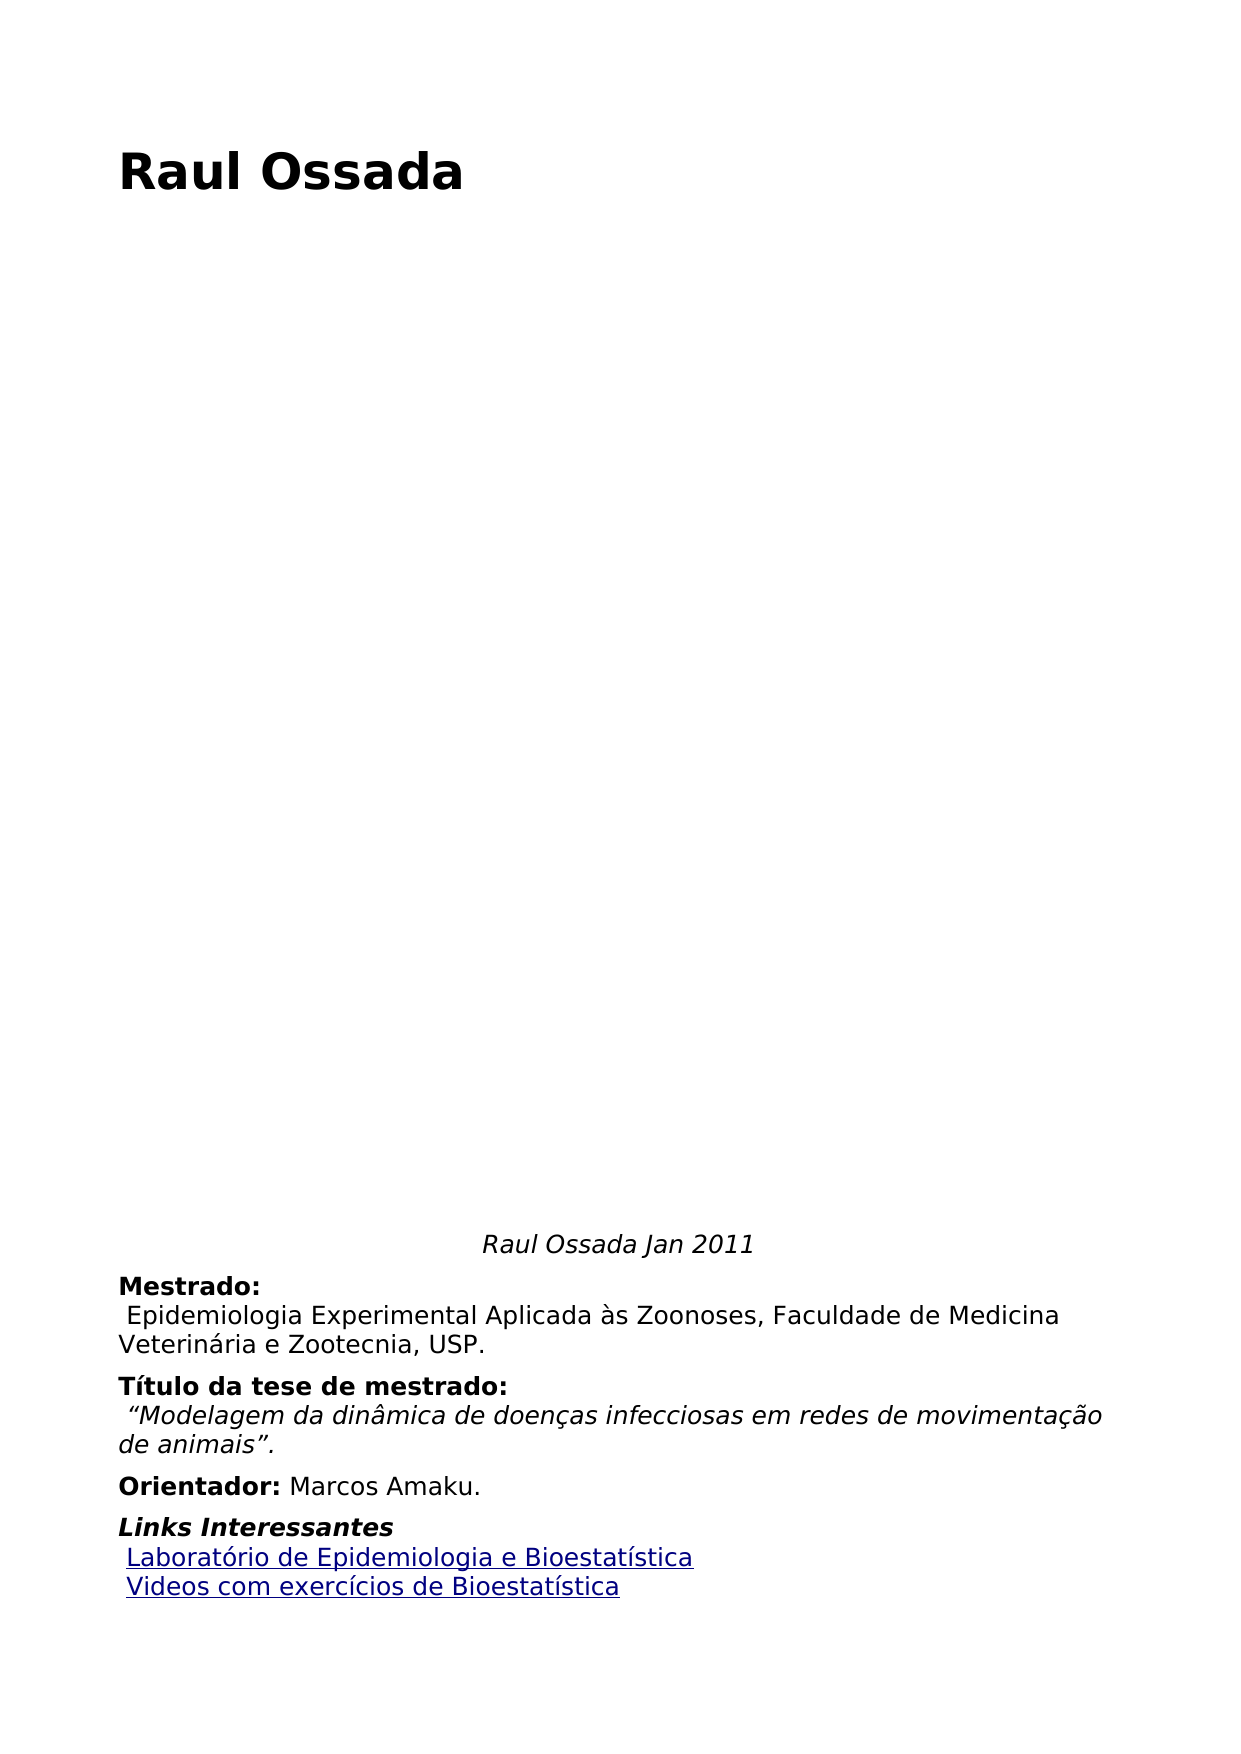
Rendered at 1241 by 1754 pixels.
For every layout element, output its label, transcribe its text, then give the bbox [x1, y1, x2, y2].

text Título da tese de mestrado: “Modelagem da dinâmica de doenças infecciosas em redes de movimentação de animais”. [118, 1372, 1122, 1459]
text Orientador: Marcos Amaku. [118, 1472, 1122, 1501]
text Links Interessantes Laboratório de Epidemiologia e Bioestatística Videos com exercícios de Bioestatística [118, 1514, 1122, 1601]
text Raul Ossada Jan 2011 [118, 226, 1122, 1259]
subtitle Raul Ossada [118, 143, 1122, 201]
text Mestrado: Epidemiologia Experimental Aplicada às Zoonoses, Faculdade de Medicina Veterinária e Zootecnia, USP. [118, 1272, 1122, 1359]
